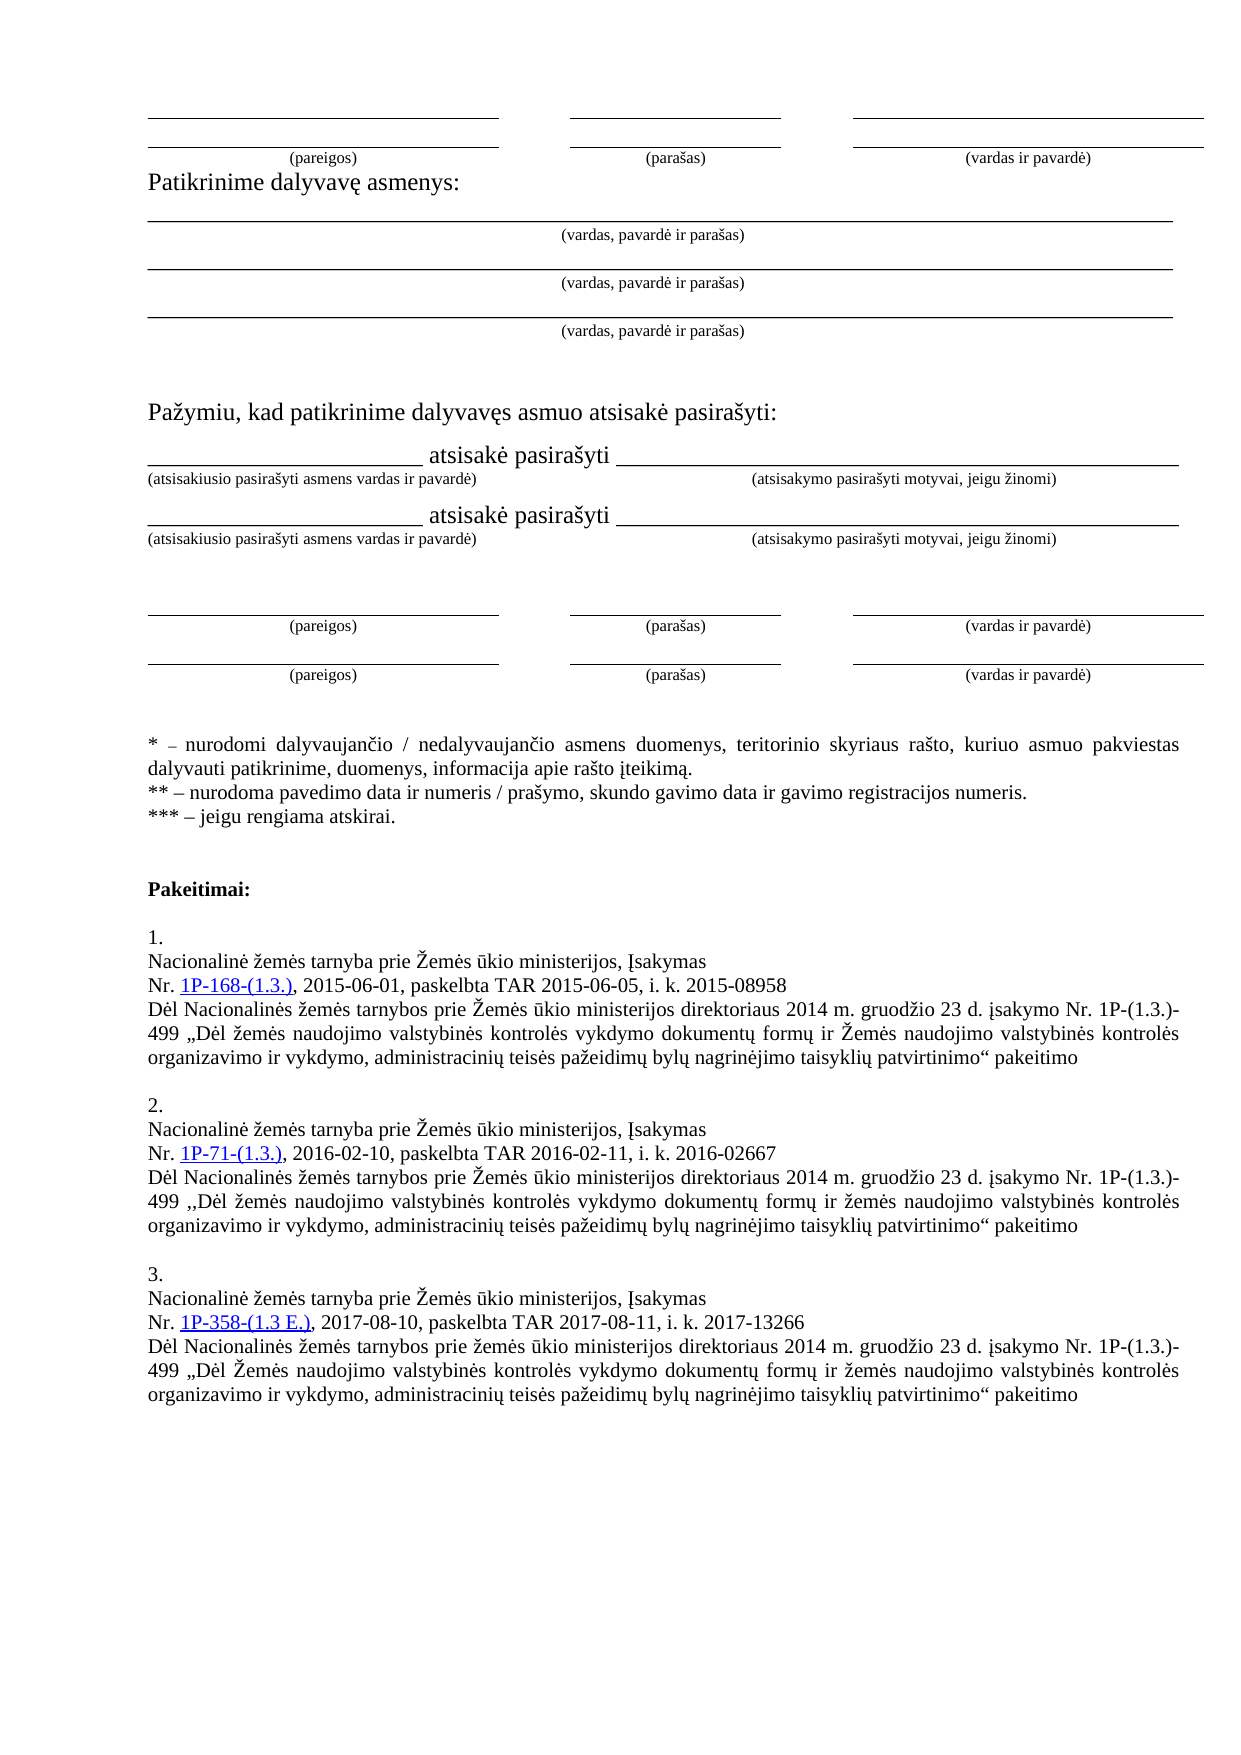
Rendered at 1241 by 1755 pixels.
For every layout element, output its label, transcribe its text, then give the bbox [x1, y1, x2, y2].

table_cell (parašas) [570, 616, 781, 635]
text Patikrinime dalyvavę asmenys: [148, 167, 1181, 196]
text ______________________ atsisakė pasirašyti _____________________________________________ [148, 500, 1181, 529]
text __________________________________________________________________________________ [148, 292, 1181, 320]
text __________________________________________________________________________________ [148, 244, 1181, 272]
table_header [781, 586, 853, 615]
text (vardas, pavardė ir parašas) [148, 224, 1181, 244]
text Nacionalinė žemės tarnyba prie Žemės ūkio ministerijos, Įsakymas [148, 1117, 1181, 1141]
table_header [148, 586, 499, 615]
table_cell [148, 119, 499, 147]
text Dėl Nacionalinės žemės tarnybos prie Žemės ūkio ministerijos direktoriaus 2014 m. gruodžio 23 d. įsakymo Nr. 1P-(1.3.)-499 ,,Dėl žemės naudojimo valstybinės kontrolės vykdymo dokumentų formų ir žemės naudojimo valstybinės kontrolės organizavimo ir vykdymo, administracinių teisės pažeidimų bylų nagrinėjimo taisyklių patvirtinimo“ pakeitimo [148, 1165, 1181, 1237]
text Pažymiu, kad patikrinime dalyvavęs asmuo atsisakė pasirašyti: [148, 397, 1181, 426]
table_cell (vardas ir pavardė) [853, 616, 1204, 635]
text (vardas, pavardė ir parašas) [148, 272, 1181, 292]
table_cell (vardas ir pavardė) [853, 665, 1204, 684]
table_cell [781, 615, 853, 635]
table_header [499, 586, 570, 615]
table_cell [853, 119, 1204, 147]
table_cell (pareigos) [148, 148, 499, 167]
text Nacionalinė žemės tarnyba prie Žemės ūkio ministerijos, Įsakymas [148, 1286, 1181, 1310]
table_cell [570, 119, 781, 147]
table_cell [781, 635, 853, 664]
table_cell (vardas ir pavardė) [853, 148, 1204, 167]
text Nr. 1P-358-(1.3 E.), 2017-08-10, paskelbta TAR 2017-08-11, i. k. 2017-13266 [148, 1310, 1181, 1334]
table_cell [499, 635, 570, 664]
text (atsisakiusio pasirašyti asmens vardas ir pavardė) (atsisakymo pasirašyti motyvai, jeigu žinomi) [148, 469, 1181, 488]
text Pakeitimai: [148, 877, 1181, 901]
text Nacionalinė žemės tarnyba prie Žemės ūkio ministerijos, Įsakymas [148, 949, 1181, 973]
text Dėl Nacionalinės žemės tarnybos prie Žemės ūkio ministerijos direktoriaus 2014 m. gruodžio 23 d. įsakymo Nr. 1P-(1.3.)-499 „Dėl žemės naudojimo valstybinės kontrolės vykdymo dokumentų formų ir Žemės naudojimo valstybinės kontrolės organizavimo ir vykdymo, administracinių teisės pažeidimų bylų nagrinėjimo taisyklių patvirtinimo“ pakeitimo [148, 997, 1181, 1069]
text ** – nurodoma pavedimo data ir numeris / prašymo, skundo gavimo data ir gavimo registracijos numeris. [148, 780, 1181, 804]
text 1. [148, 925, 1181, 949]
text 2. [148, 1093, 1181, 1117]
text Nr. 1P-71-(1.3.), 2016-02-10, paskelbta TAR 2016-02-11, i. k. 2016-02667 [148, 1141, 1181, 1165]
table_cell (pareigos) [148, 616, 499, 635]
table_header [570, 586, 781, 615]
text ______________________ atsisakė pasirašyti _____________________________________________ [148, 440, 1181, 469]
table_cell [570, 635, 781, 664]
text __________________________________________________________________________________ [148, 196, 1181, 224]
text Nr. 1P-168-(1.3.), 2015-06-01, paskelbta TAR 2015-06-05, i. k. 2015-08958 [148, 973, 1181, 997]
table_cell (pareigos) [148, 665, 499, 684]
table_cell [499, 615, 570, 635]
table_cell [148, 635, 499, 664]
table_cell [499, 147, 570, 167]
text *** – jeigu rengiama atskirai. [148, 804, 1181, 828]
table_cell [781, 147, 853, 167]
text * – nurodomi dalyvaujančio / nedalyvaujančio asmens duomenys, teritorinio skyriaus rašto, kuriuo asmuo pakviestas dalyvauti patikrinime, duomenys, informacija apie rašto įteikimą. [148, 732, 1181, 780]
table_cell [499, 664, 570, 684]
table_header [853, 586, 1204, 615]
text (atsisakiusio pasirašyti asmens vardas ir pavardė) (atsisakymo pasirašyti motyvai, jeigu žinomi) [148, 529, 1181, 548]
table_cell [499, 118, 570, 147]
table_cell [781, 118, 853, 147]
text Dėl Nacionalinės žemės tarnybos prie žemės ūkio ministerijos direktoriaus 2014 m. gruodžio 23 d. įsakymo Nr. 1P-(1.3.)-499 „Dėl Žemės naudojimo valstybinės kontrolės vykdymo dokumentų formų ir žemės naudojimo valstybinės kontrolės organizavimo ir vykdymo, administracinių teisės pažeidimų bylų nagrinėjimo taisyklių patvirtinimo“ pakeitimo [148, 1334, 1181, 1406]
table_cell (parašas) [570, 148, 781, 167]
table_cell [853, 635, 1204, 664]
text (vardas, pavardė ir parašas) [148, 320, 1181, 339]
table_cell [781, 664, 853, 684]
table_cell (parašas) [570, 665, 781, 684]
text 3. [148, 1262, 1181, 1286]
